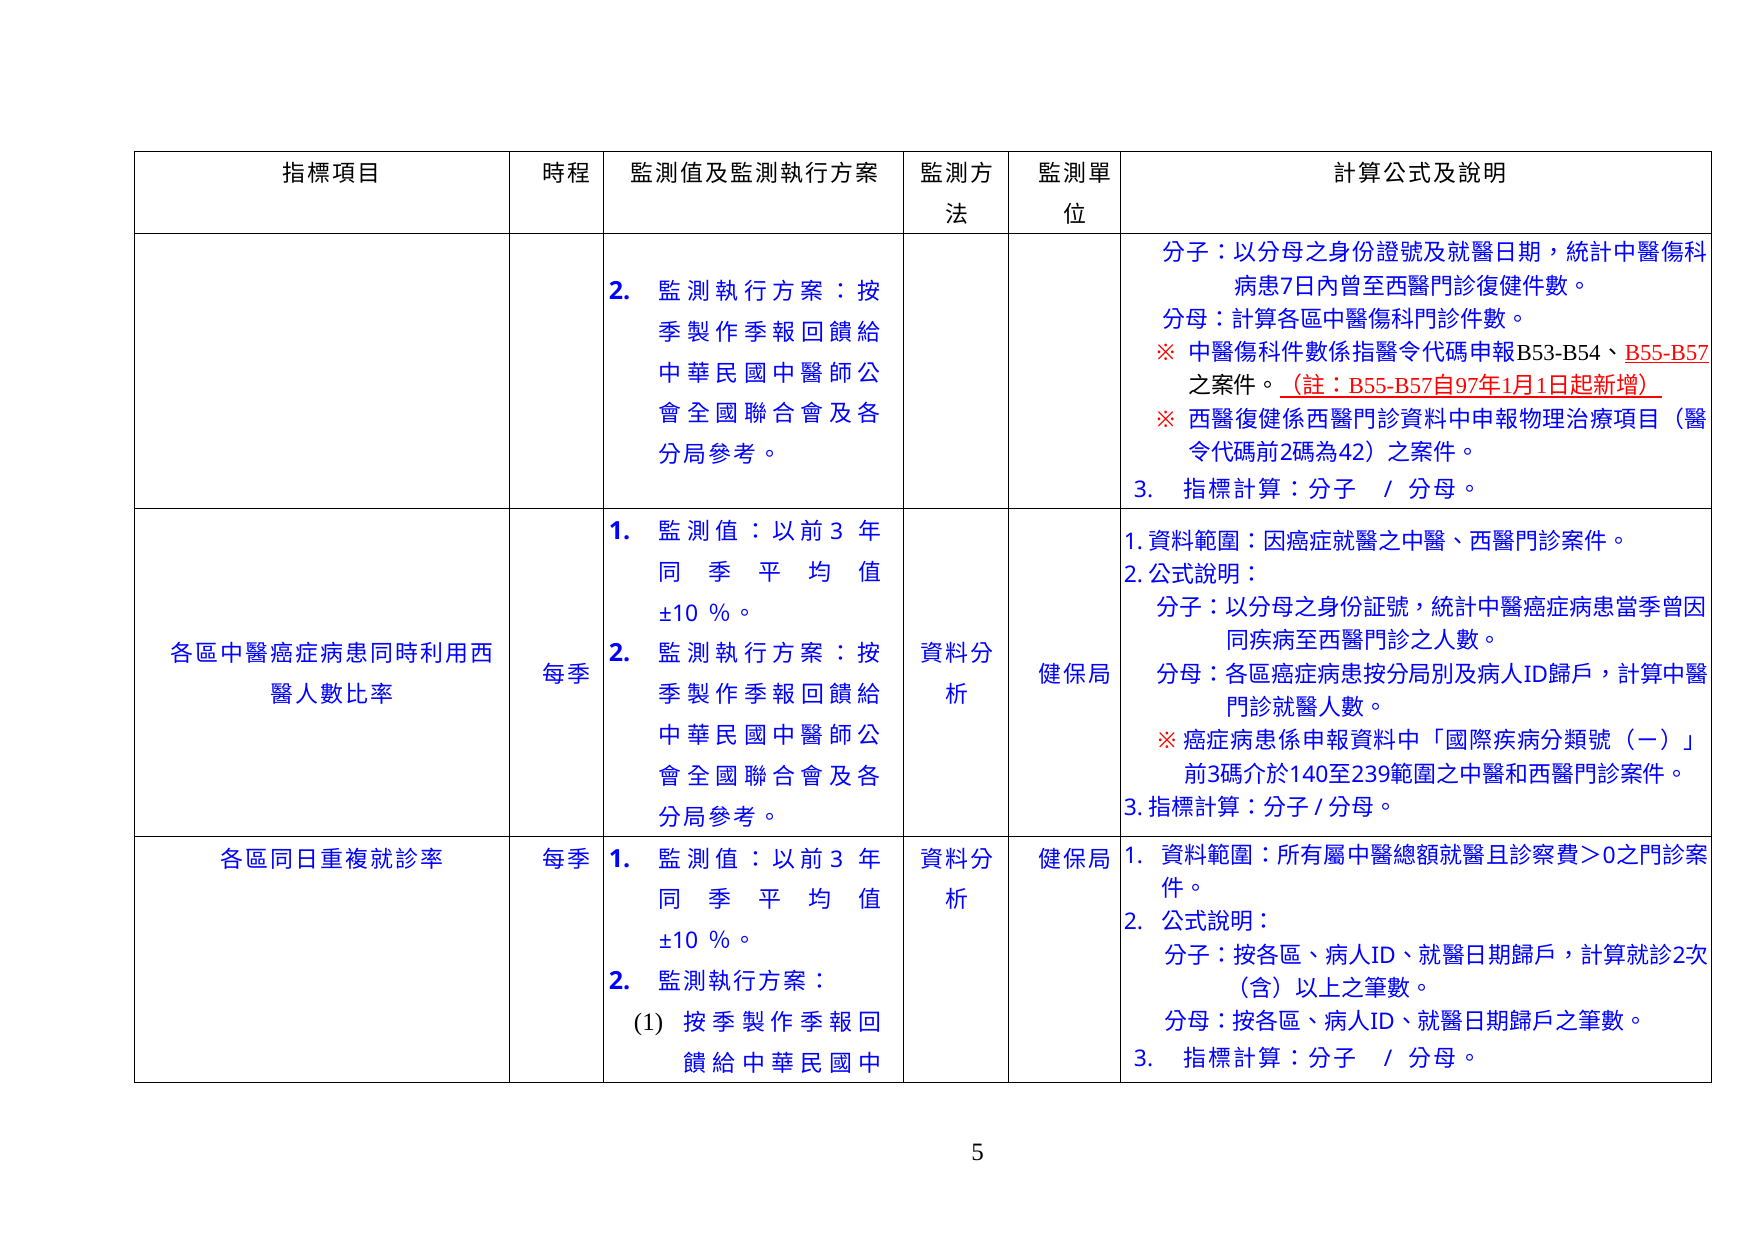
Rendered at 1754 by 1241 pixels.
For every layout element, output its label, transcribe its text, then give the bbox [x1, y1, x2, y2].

table_cell 監測值：以前3年同季平均值±10％。 監測執行方案：按季製作季報回饋給中華民國中醫師公會全國聯合會及各分局參考。 [604, 509, 903, 836]
table_cell 每季 [510, 509, 603, 836]
table_header 時程 [510, 152, 603, 233]
table_cell 資料分析 [904, 837, 1008, 1082]
table_cell [1009, 234, 1120, 508]
table_cell 健保局 [1009, 509, 1120, 836]
table_header 監測值及監測執行方案 [604, 152, 903, 233]
table_header 監測單位 [1009, 152, 1120, 233]
table_cell 資料分析 [904, 509, 1008, 836]
table_cell [135, 234, 509, 508]
table_cell 資料範圍：中醫傷科及西醫門診復健之案件。 公式說明： 分子：以分母之身份證號及就醫日期，統計中醫傷科病患7日內曾至西醫門診復健件數。 分母：計算各區中醫傷科門診件數。 中醫傷科件數係指醫令代碼申報B53-B54、B55-B57之案件。（註：B55-B57自97年1月1日起新增） 西醫復健係西醫門診資料中申報物理治療項目（醫令代碼前2碼為42）之案件。 3. 指標計算：分子 / 分母。 [1121, 234, 1711, 508]
table_cell 每季 [510, 837, 603, 1082]
table_header 計算公式及說明 [1121, 152, 1711, 233]
table_header 監測方法 [904, 152, 1008, 233]
table_cell 健保局 [1009, 837, 1120, 1082]
table_header 指標項目 [135, 152, 509, 233]
table_cell 監測值：以前3年同季平均值±10％。 監測執行方案：按季製作季報回饋給中華民國中醫師公會全國聯合會及各分局參考。 [604, 234, 903, 508]
table_cell 資料範圍：所有屬中醫總額就醫且診察費＞0之門診案件。 公式說明： 分子：按各區、病人ID、就醫日期歸戶，計算就診2次（含）以上之筆數。 分母：按各區、病人ID、就醫日期歸戶之筆數。 3. 指標計算：分子 / 分母。 [1121, 837, 1711, 1082]
table_cell 各區中醫癌症病患同時利用西醫人數比率 [135, 509, 509, 836]
table_cell [904, 234, 1008, 508]
table_cell 1. 資料範圍：因癌症就醫之中醫、西醫門診案件。 2. 公式說明： 分子：以分母之身份証號，統計中醫癌症病患當季曾因同疾病至西醫門診之人數。 分母：各區癌症病患按分局別及病人ID歸戶，計算中醫門診就醫人數。 癌症病患係申報資料中「國際疾病分類號（ㄧ）」前3碼介於140至239範圍之中醫和西醫門診案件。 3. 指標計算：分子 / 分母。 [1121, 509, 1711, 836]
table_cell 各區同日重複就診率 [135, 837, 509, 1082]
table_cell [510, 234, 603, 508]
table_cell 監測值：以前3年同季平均值±10％。 監測執行方案： 按季製作季報回饋給中華民國中 [604, 837, 903, 1082]
